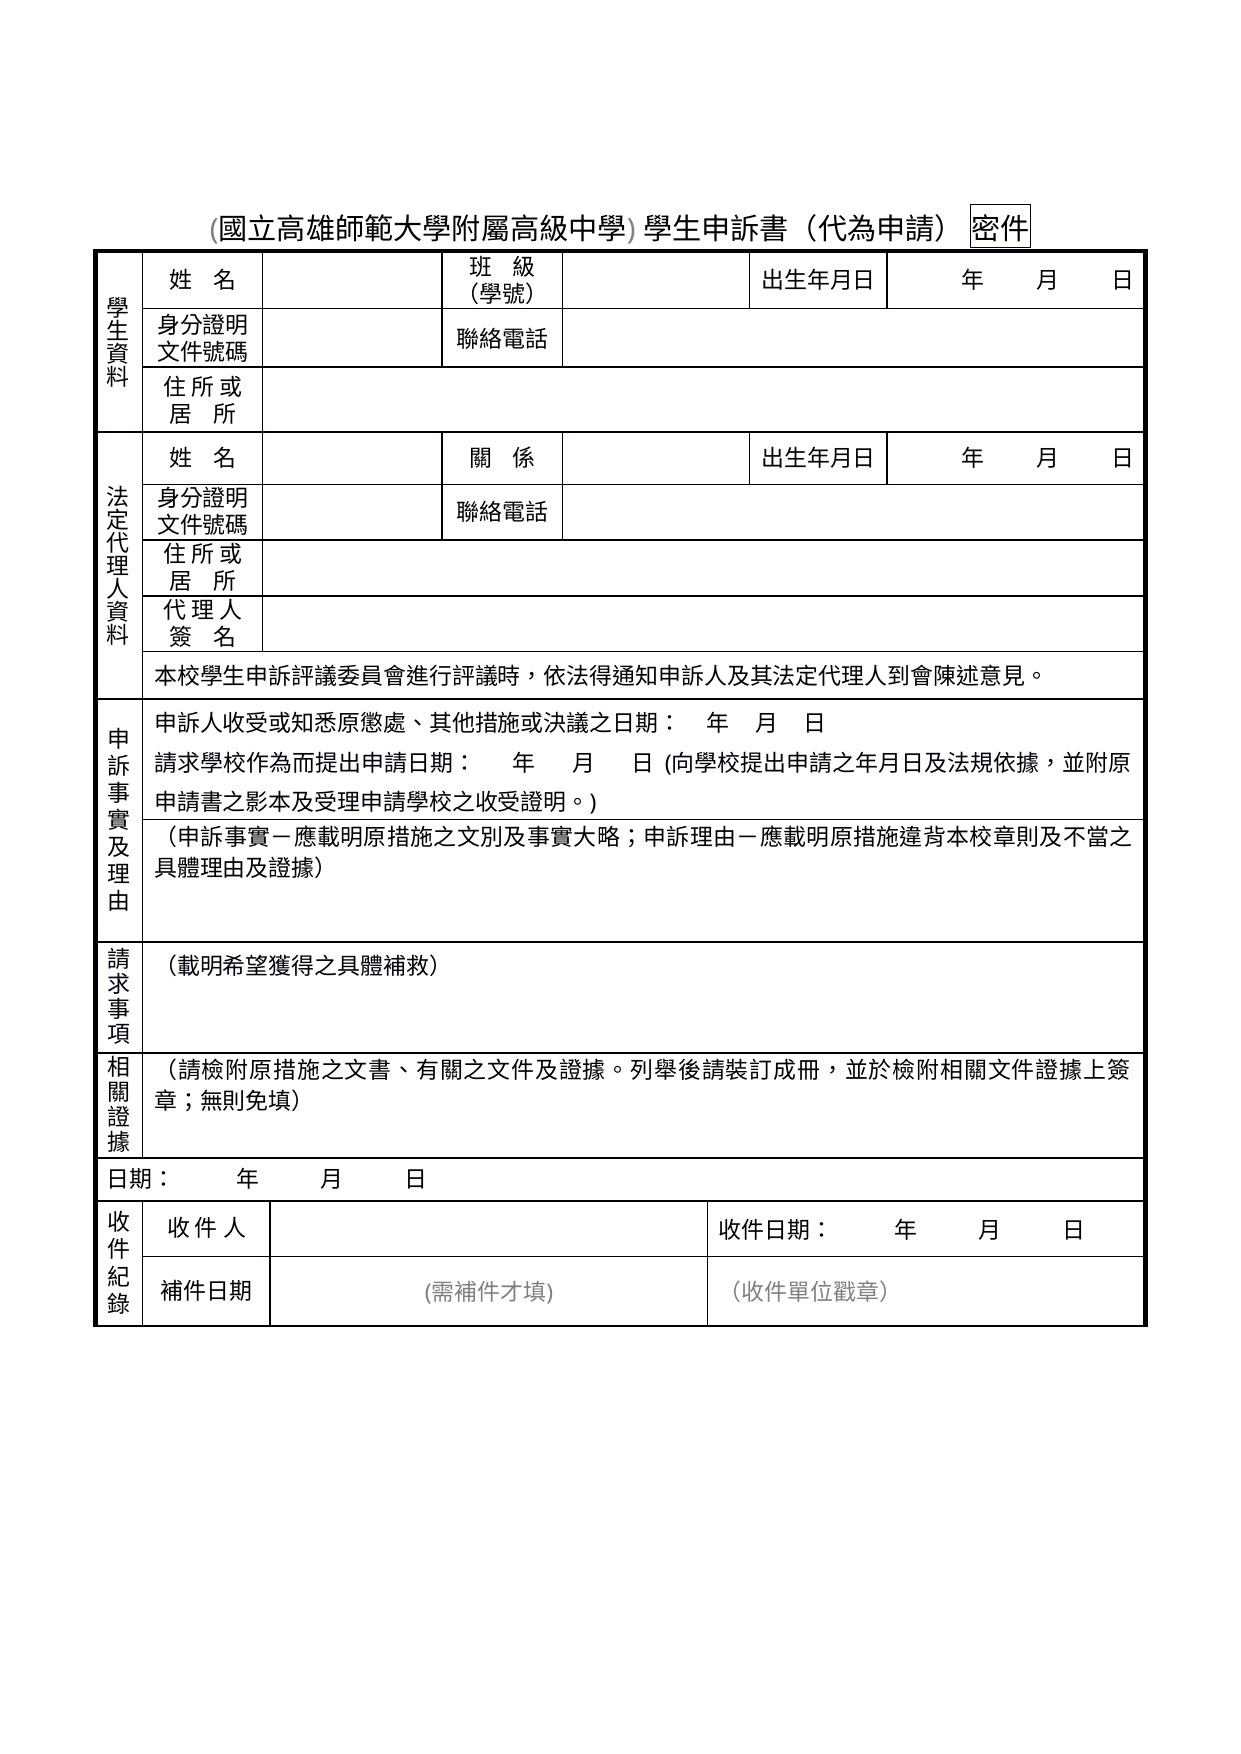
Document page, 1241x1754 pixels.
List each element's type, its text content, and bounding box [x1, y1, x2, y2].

table_header 出生年月日 [750, 253, 886, 307]
table_cell [263, 309, 441, 366]
table_cell (需補件才填) [271, 1257, 707, 1325]
table_cell 關 係 [443, 433, 562, 484]
table_cell [263, 541, 1143, 595]
table_cell 本校學生申訴評議委員會進行評議時，依法得通知申訴人及其法定代理人到會陳述意見。 [143, 652, 1143, 698]
table_cell [263, 597, 1143, 651]
table_cell （收件單位戳章） [708, 1257, 1143, 1325]
table_cell [563, 433, 749, 484]
table_header [563, 253, 749, 307]
table_cell 相關證據 [98, 1054, 142, 1157]
table_cell 身分證明 文件號碼 [143, 309, 262, 366]
table_cell [563, 309, 1143, 366]
table_cell [263, 368, 1143, 431]
table_cell 申訴事實及理由 [98, 700, 142, 941]
table_cell 收件日期： 年 月 日 [708, 1202, 1143, 1256]
table_cell （請檢附原措施之文書、有關之文件及證據。列舉後請裝訂成冊，並於檢附相關文件證據上簽章；無則免填） [143, 1054, 1143, 1157]
table_cell 年 月 日 [888, 433, 1143, 484]
table_header [263, 253, 441, 307]
table_cell 姓 名 [143, 433, 262, 484]
table_cell [263, 433, 441, 484]
text (國立高雄師範大學附屬高級中學) 學生申訴書（代為申請） [187, 204, 970, 248]
table_header 姓 名 [143, 253, 262, 307]
table_cell 聯絡電話 [443, 485, 562, 539]
table_cell 日期： 年 月 日 [98, 1159, 1143, 1200]
table_cell 收件紀錄 [98, 1202, 142, 1325]
table_cell （載明希望獲得之具體補救） [143, 943, 1143, 1052]
table_cell [271, 1202, 707, 1256]
table_cell [563, 485, 1143, 539]
table_cell 身分證明 文件號碼 [143, 485, 262, 539]
table_cell 出生年月日 [750, 433, 886, 484]
table_cell 代 理 人 簽 名 [143, 597, 262, 651]
text 密件 [971, 205, 1030, 247]
table_cell 補件日期 [143, 1257, 269, 1325]
text [1031, 204, 1053, 248]
table_header 年 月 日 [888, 253, 1143, 307]
table_header 班 級 （學號） [443, 253, 562, 307]
table_cell 法定代理人資料 [98, 433, 142, 698]
table_cell 請求事項 [98, 943, 142, 1052]
table_cell （申訴事實－應載明原措施之文別及事實大略；申訴理由－應載明原措施違背本校章則及不當之具體理由及證據） [143, 820, 1143, 941]
table_cell 住 所 或 居 所 [143, 541, 262, 595]
table_cell [263, 485, 441, 539]
table_cell 收 件 人 [143, 1202, 269, 1256]
table_cell 申訴人收受或知悉原懲處、其他措施或決議之日期： 年 月 日 請求學校作為而提出申請日期： 年 月 日 (向學校提出申請之年月日及法規依據，並附原申請書之影本及受理申請學校之收受證明。) [143, 700, 1143, 818]
table_cell 聯絡電話 [443, 309, 562, 366]
table_cell 住 所 或 居 所 [143, 368, 262, 431]
table_header 學生資料 [98, 253, 142, 431]
